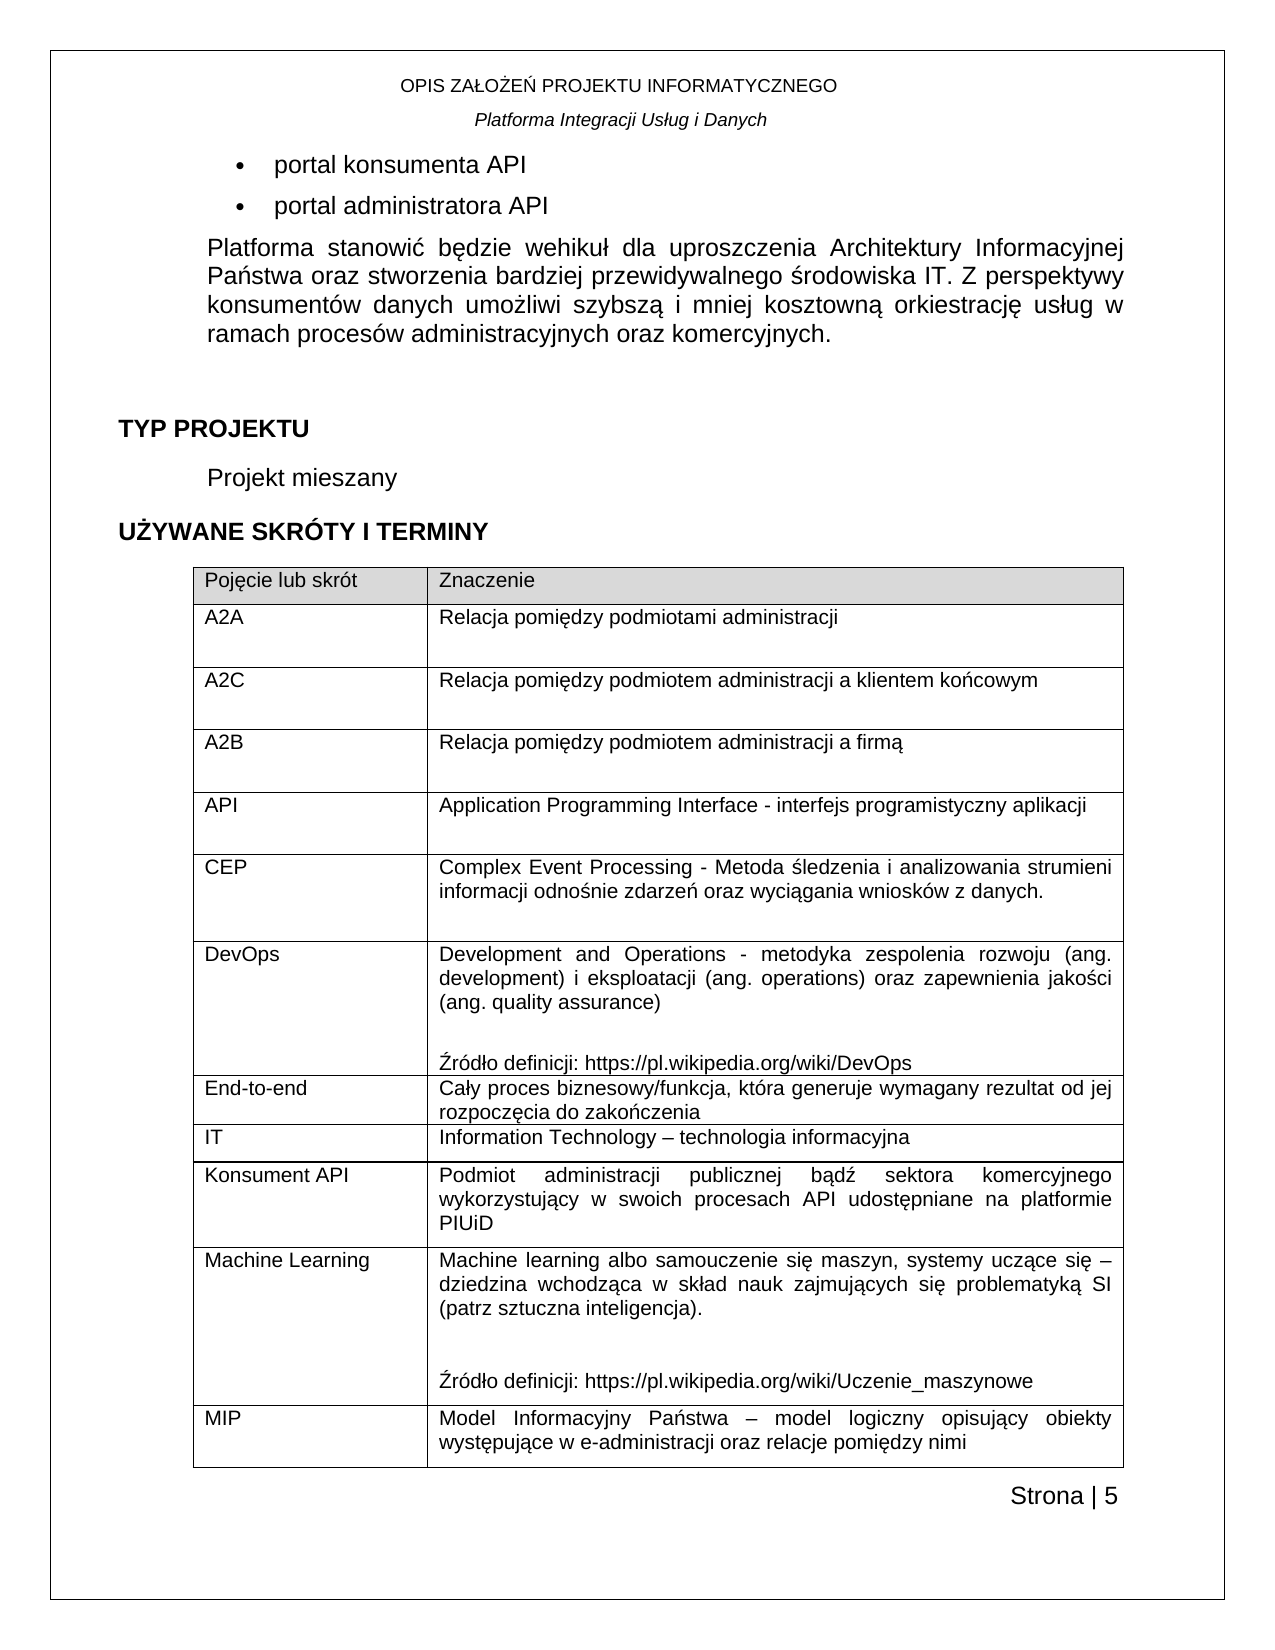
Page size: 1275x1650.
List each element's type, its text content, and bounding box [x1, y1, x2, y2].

table_cell API [194, 793, 427, 854]
table_cell CEP [194, 855, 427, 941]
table_cell Cały proces biznesowy/funkcja, która generuje wymagany rezultat od jej rozpoczęcia do zakończenia [428, 1076, 1123, 1124]
text Platforma stanowić będzie wehikuł dla uproszczenia Architektury Informacyjnej Państwa oraz stworzenia bardziej przewidywalnego środowiska IT. Z perspektywy konsumentów danych umożliwi szybszą i mniej kosztowną orkiestrację usług w ramach procesów administracyjnych oraz komercyjnych. [207, 232, 1125, 347]
table_cell Relacja pomiędzy podmiotami administracji [428, 605, 1123, 667]
table_cell Konsument API [194, 1163, 427, 1247]
table_cell A2C [194, 668, 427, 729]
table_cell A2A [194, 605, 427, 667]
subtitle Używane skróty i terminy [118, 517, 1107, 546]
table_cell MIP [194, 1406, 427, 1467]
list portal konsumenta API [236, 150, 1125, 179]
table_cell End-to-end [194, 1076, 427, 1124]
text Projekt mieszany [207, 463, 1125, 492]
table_cell Machine Learning [194, 1248, 427, 1405]
table_cell Information Technology – technologia informacyjna [428, 1125, 1123, 1161]
list portal administratora API [236, 191, 1125, 220]
table_cell A2B [194, 730, 427, 792]
table_header Znaczenie [428, 568, 1123, 604]
table_cell Complex Event Processing - Metoda śledzenia i analizowania strumieni informacji odnośnie zdarzeń oraz wyciągania wniosków z danych. [428, 855, 1123, 941]
table_cell IT [194, 1125, 427, 1161]
table_cell Application Programming Interface - interfejs programistyczny aplikacji [428, 793, 1123, 854]
table_cell Machine learning albo samouczenie się maszyn, systemy uczące się – dziedzina wchodząca w skład nauk zajmujących się problematyką SI (patrz sztuczna inteligencja). Źródło definicji: https://pl.wikipedia.org/wiki/Uczenie_maszynowe [428, 1248, 1123, 1405]
table_cell Relacja pomiędzy podmiotem administracji a firmą [428, 730, 1123, 792]
table_cell Relacja pomiędzy podmiotem administracji a klientem końcowym [428, 668, 1123, 729]
table_cell Model Informacyjny Państwa – model logiczny opisujący obiekty występujące w e-administracji oraz relacje pomiędzy nimi [428, 1406, 1123, 1467]
subtitle Typ projektu [118, 414, 1107, 442]
table_header Pojęcie lub skrót [194, 568, 427, 604]
table_cell Podmiot administracji publicznej bądź sektora komercyjnego wykorzystujący w swoich procesach API udostępniane na platformie PIUiD [428, 1163, 1123, 1247]
table_cell DevOps [194, 942, 427, 1075]
table_cell Development and Operations - metodyka zespolenia rozwoju (ang. development) i eksploatacji (ang. operations) oraz zapewnienia jakości (ang. quality assurance) Źródło definicji: https://pl.wikipedia.org/wiki/DevOps [428, 942, 1123, 1075]
